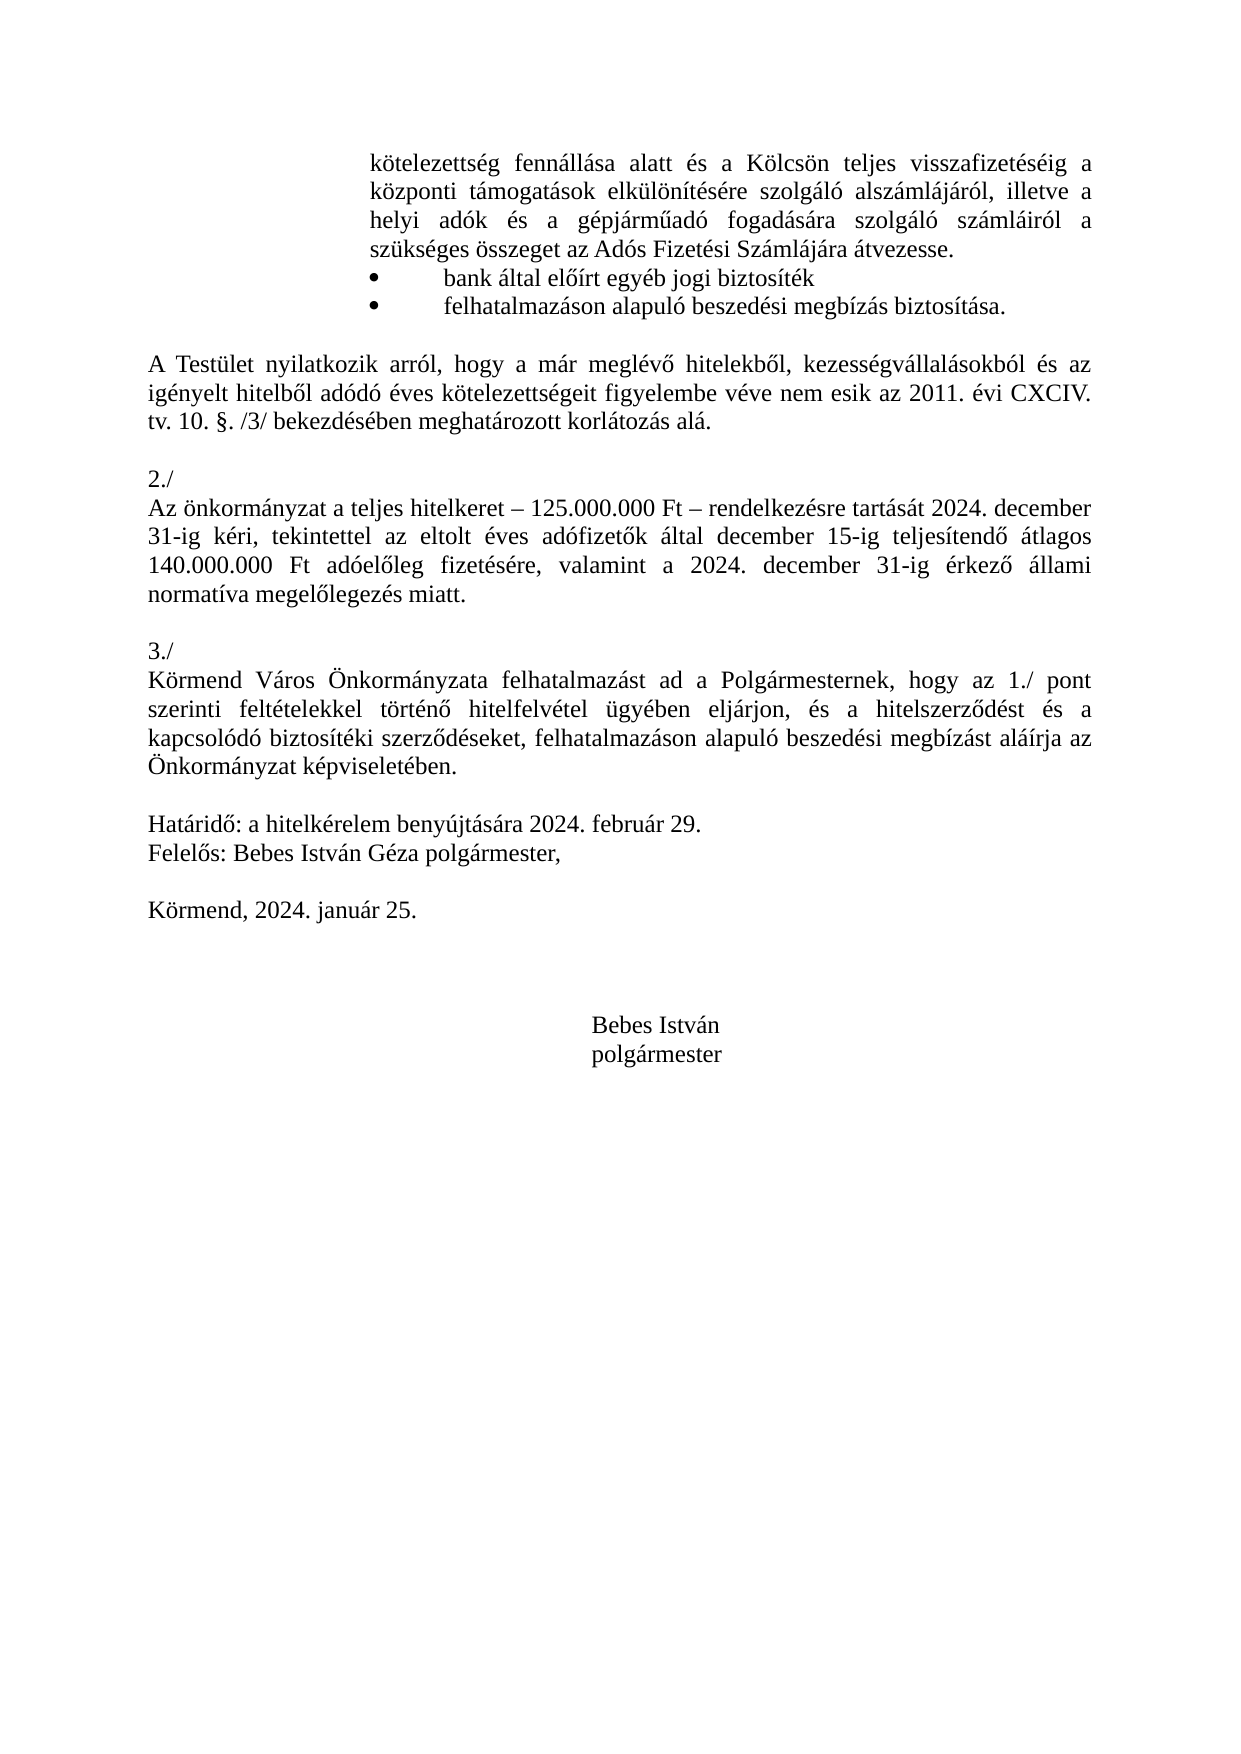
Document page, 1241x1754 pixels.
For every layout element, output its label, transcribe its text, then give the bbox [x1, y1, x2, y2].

text Körmend Város Önkormányzata felhatalmazást ad a Polgármesternek, hogy az 1./ pont szerinti feltételekkel történő hitelfelvétel ügyében eljárjon, és a hitelszerződést és a kapcsolódó biztosítéki szerződéseket, felhatalmazáson alapuló beszedési megbízást aláírja az Önkormányzat képviseletében. [148, 665, 1093, 780]
text polgármester [148, 1039, 1093, 1068]
list felhatalmazáson alapuló beszedési megbízás biztosítása. [369, 291, 1093, 320]
text A Testület nyilatkozik arról, hogy a már meglévő hitelekből, kezességvállalásokból és az igényelt hitelből adódó éves kötelezettségeit figyelembe véve nem esik az 2011. évi CXCIV. tv. 10. §. /3/ bekezdésében meghatározott korlátozás alá. [148, 349, 1093, 435]
text Bebes István [148, 1010, 1093, 1039]
text Az önkormányzat a teljes hitelkeret – 125.000.000 Ft – rendelkezésre tartását 2024. december 31-ig kéri, tekintettel az eltolt éves adófizetők által december 15-ig teljesítendő átlagos 140.000.000 Ft adóelőleg fizetésére, valamint a 2024. december 31-ig érkező állami normatíva megelőlegezés miatt. [148, 493, 1093, 608]
text Határidő: a hitelkérelem benyújtására 2024. február 29. [148, 809, 1093, 838]
text 3./ [148, 636, 1093, 665]
list kötelezettség fennállása alatt és a Kölcsön teljes visszafizetéséig a központi támogatások elkülönítésére szolgáló alszámlájáról, illetve a helyi adók és a gépjárműadó fogadására szolgáló számláiról a szükséges összeget az Adós Fizetési Számlájára átvezesse. [369, 148, 1093, 263]
text Körmend, 2024. január 25. [148, 895, 1093, 924]
text 2./ [148, 464, 1093, 493]
list bank által előírt egyéb jogi biztosíték [369, 263, 1093, 291]
text Felelős: Bebes István Géza polgármester, [148, 838, 1093, 866]
